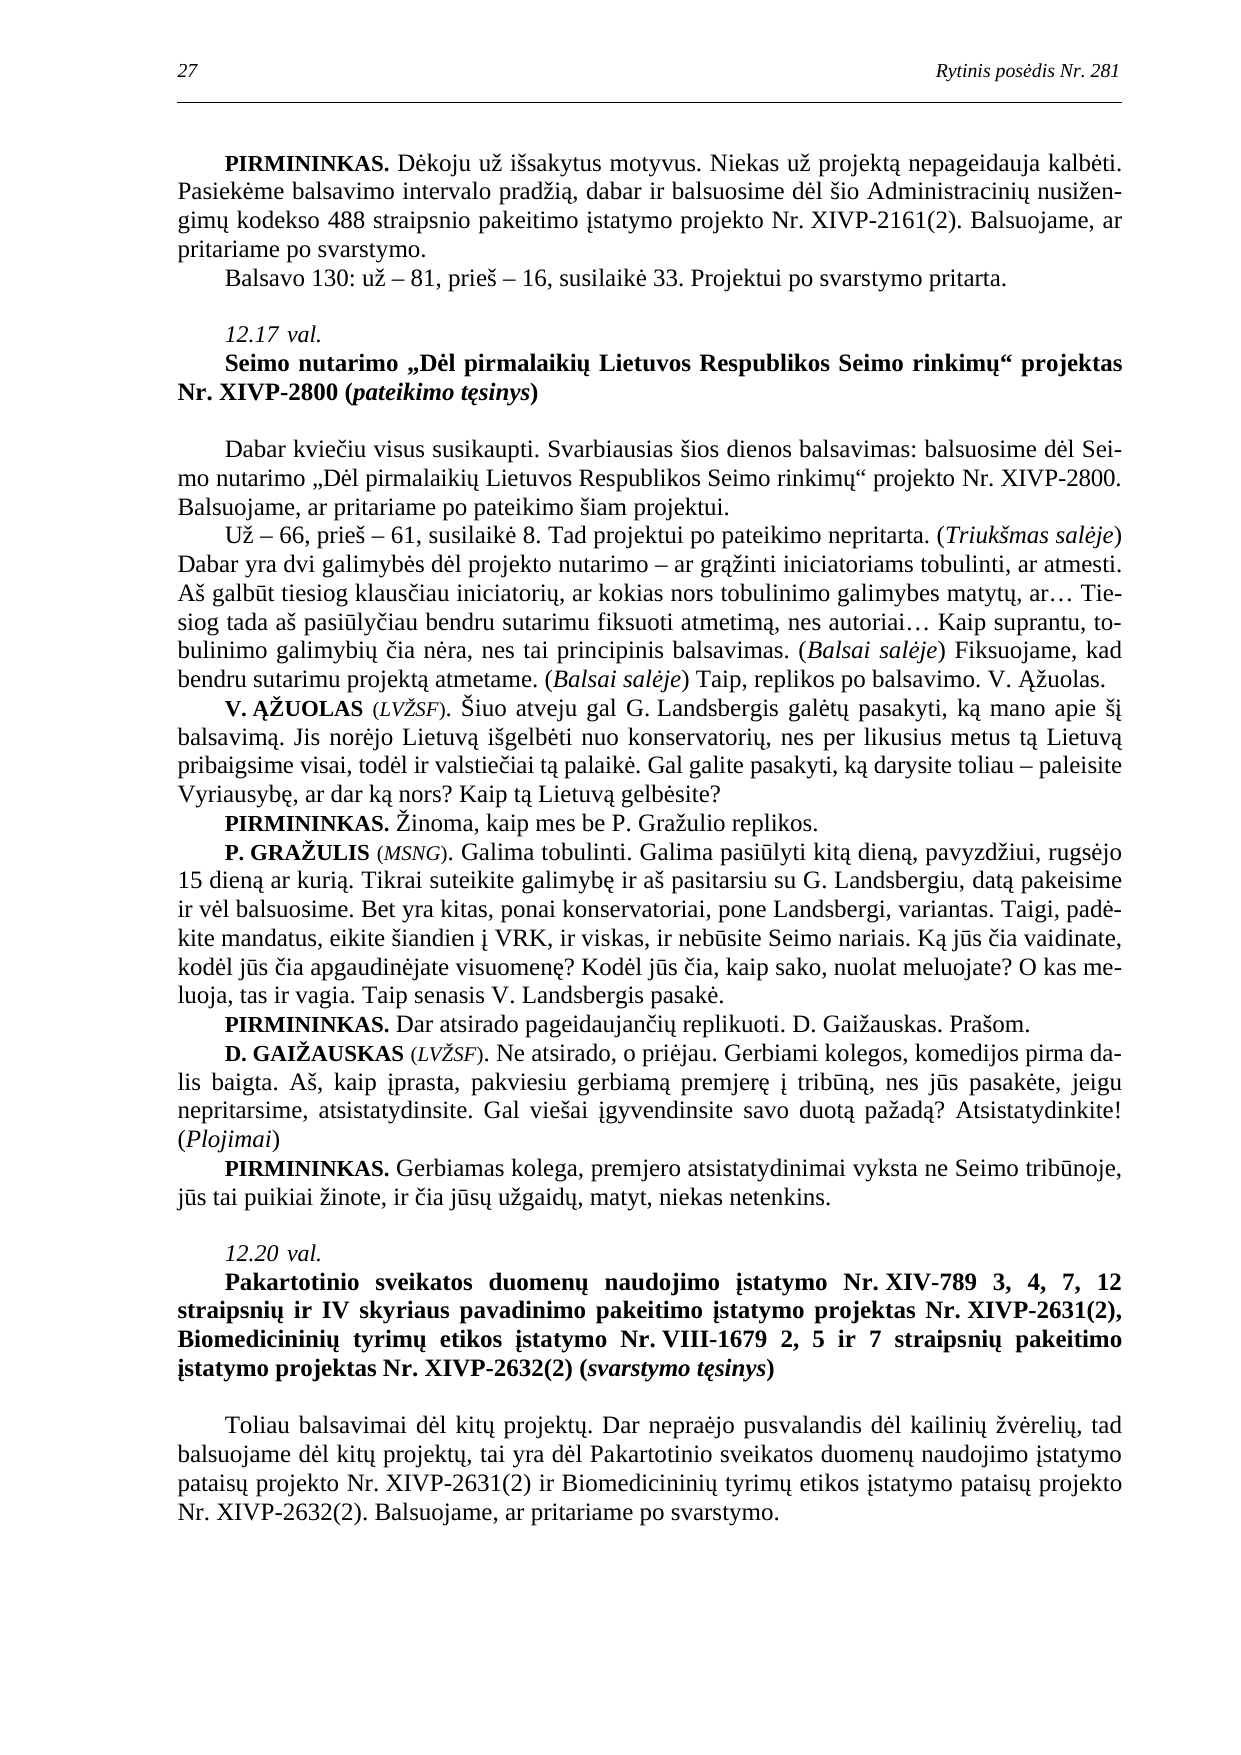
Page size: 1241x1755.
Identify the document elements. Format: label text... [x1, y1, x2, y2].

text PIRMININKAS. Ži­no­ma, kaip mes be P. Gra­žu­lio re­pli­kos. [177, 808, 1122, 837]
text PIRMININKAS. Ger­bi­amas ko­le­ga, prem­je­ro at­si­sta­ty­di­ni­mai vyks­ta ne Sei­mo tri­bū­no­je, jūs tai pui­kiai ži­no­te, ir čia jū­sų už­gai­dų, ma­tyt, nie­kas ne­ten­kins. [177, 1153, 1122, 1210]
text To­liau bal­sa­vi­mai dėl ki­tų pro­jek­tų. Dar ne­pra­ėjo pus­va­lan­dis dėl kai­li­nių žvė­re­lių, tad bal­suo­ja­me dėl ki­tų pro­jek­tų, tai yra dėl Pa­kar­to­ti­nio svei­ka­tos duo­me­nų nau­do­ji­mo įsta­ty­mo pa­tai­sų pro­jek­to Nr. XIVP-2631(2) ir Bio­me­di­ci­ni­nių ty­ri­mų eti­kos įsta­ty­mo pa­tai­sų pro­jek­to Nr. XIVP-2632(2). Bal­suo­ja­me, ar pri­ta­ria­me po svars­ty­mo. [177, 1410, 1122, 1525]
text 12.20 val. [224, 1239, 1122, 1267]
text PIRMININKAS. Dė­ko­ju už iš­sa­ky­tus mo­ty­vus. Nie­kas už pro­jek­tą ne­pa­gei­dau­ja kal­bė­ti. Pa­sie­kė­me bal­sa­vi­mo in­ter­va­lo pra­džią, da­bar ir bal­suo­si­me dėl šio Ad­mi­nist­ra­ci­nių nu­si­žen­gi­mų ko­dek­so 488 straips­nio pa­kei­ti­mo įsta­ty­mo pro­jek­to Nr. XIVP-2161(2). Bal­suo­ja­me, ar pri­ta­ria­me po svars­ty­mo. [177, 148, 1122, 263]
text Už – 66, prieš – 61, su­si­lai­kė 8. Tad pro­jek­tui po pa­tei­ki­mo ne­pri­tar­ta. (Triukš­mas sa­lė­je) Da­bar yra dvi ga­li­my­bės dėl pro­jek­to nu­ta­ri­mo – ar grą­žin­ti ini­cia­to­riams to­bu­lin­ti, ar at­mes­ti. Aš gal­būt tie­siog klaus­čiau ini­cia­to­rių, ar ko­kias nors to­bu­li­ni­mo ga­li­my­bes ma­ty­tų, ar… Tie­siog ta­da aš pa­siū­ly­čiau ben­dru su­ta­ri­mu fik­suo­ti at­me­ti­mą, nes au­to­riai… Kaip su­pran­tu, to­bu­li­ni­mo ga­li­my­bių čia nė­ra, nes tai prin­ci­pi­nis bal­sa­vi­mas. (Bal­sai sa­lė­je) Fik­suo­ja­me, kad ben­dru su­ta­ri­mu pro­jek­tą at­me­ta­me. (Bal­sai sa­lė­je) Taip, re­pli­kos po bal­sa­vi­mo. V. Ąžuo­las. [177, 520, 1122, 693]
text V. ĄŽUOLAS (LVŽSF). Šiuo at­ve­ju gal G. Land­sber­gis ga­lė­tų pa­sa­ky­ti, ką ma­no apie šį bal­sa­vi­mą. Jis no­rė­jo Lie­tu­vą iš­gel­bė­ti nuo kon­ser­va­to­rių, nes per li­ku­sius me­tus tą Lie­tu­vą pri­baig­si­me vi­sai, to­dėl ir vals­tie­čiai tą pa­lai­kė. Gal ga­li­te pa­sa­ky­ti, ką da­ry­si­te to­liau – pa­lei­si­te Vy­riau­sy­bę, ar dar ką nors? Kaip tą Lie­tu­vą gel­bė­si­te? [177, 693, 1122, 808]
text Bal­sa­vo 130: už – 81, prieš – 16, su­si­lai­kė 33. Pro­jek­tui po svars­ty­mo pri­tar­ta. [177, 263, 1122, 291]
text 12.17 val. [224, 320, 1122, 348]
text Pa­kar­to­ti­nio svei­ka­tos duo­me­nų nau­do­ji­mo įsta­ty­mo Nr. XIV-789 3, 4, 7, 12 straipsnių ir IV sky­riaus pa­va­di­ni­mo pa­kei­ti­mo įsta­ty­mo pro­jek­tas Nr. XIVP-2631(2), Bio­me­di­ci­ni­nių ty­ri­mų eti­kos įsta­ty­mo Nr. VIII-1679 2, 5 ir 7 straips­nių pa­kei­ti­mo įstaty­mo pro­jek­tas Nr. XIVP-2632(2) (svars­ty­mo tę­si­nys) [177, 1267, 1122, 1382]
text Sei­mo nu­ta­ri­mo „Dėl pir­ma­lai­kių Lie­tu­vos Res­pub­li­kos Sei­mo rin­ki­mų“ pro­jek­tas Nr. XIVP-2800 (pa­tei­ki­mo tę­si­nys) [177, 348, 1122, 405]
text PIRMININKAS. Dar at­si­ra­do pa­gei­dau­jan­čių re­pli­kuo­ti. D. Gai­žaus­kas. Pra­šom. [177, 1009, 1122, 1038]
text P. GRAŽULIS (MSNG). Ga­li­ma to­bu­lin­ti. Ga­li­ma pa­siū­ly­ti ki­tą die­ną, pa­vyz­džiui, rug­sė­jo 15 die­ną ar ku­rią. Tik­rai su­tei­ki­te ga­li­my­bę ir aš pa­si­tar­siu su G. Land­sber­giu, da­tą pa­kei­si­me ir vėl bal­suo­si­me. Bet yra ki­tas, po­nai kon­ser­va­to­riai, po­ne Land­sber­gi, va­rian­tas. Tai­gi, pa­dė­ki­te man­da­tus, ei­ki­te šian­dien į VRK, ir vis­kas, ir ne­bū­si­te Sei­mo na­riais. Ką jūs čia vai­di­na­te, ko­dėl jūs čia ap­gau­di­nė­ja­te vi­suo­me­nę? Ko­dėl jūs čia, kaip sa­ko, nuo­lat me­luo­ja­te? O kas me­luo­ja, tas ir va­gia. Taip se­na­sis V. Land­sber­gis pa­sa­kė. [177, 837, 1122, 1009]
text Da­bar kvie­čiu vi­sus su­si­kaup­ti. Svar­biau­sias šios die­nos bal­sa­vi­mas: bal­suo­si­me dėl Sei­mo nu­ta­ri­mo „Dėl pir­ma­lai­kių Lie­tu­vos Res­pub­li­kos Sei­mo rin­ki­mų“ pro­jek­to Nr. XIVP-2800. Bal­suo­ja­me, ar pri­ta­ria­me po pa­tei­ki­mo šiam pro­jek­tui. [177, 434, 1122, 520]
text D. GAIŽAUSKAS (LVŽSF). Ne at­si­ra­do, o pri­ėjau. Ger­bia­mi ko­le­gos, ko­me­di­jos pir­ma da­lis baig­ta. Aš, kaip įpras­ta, pa­kvie­siu ger­bia­mą prem­je­rę į tri­bū­ną, nes jūs pa­sa­kė­te, jei­gu nepri­tar­si­me, at­si­sta­ty­din­si­te. Gal vie­šai įgy­ven­din­si­te sa­vo duo­tą pa­ža­dą? At­si­sta­ty­din­ki­te! (Plo­ji­mai) [177, 1038, 1122, 1153]
